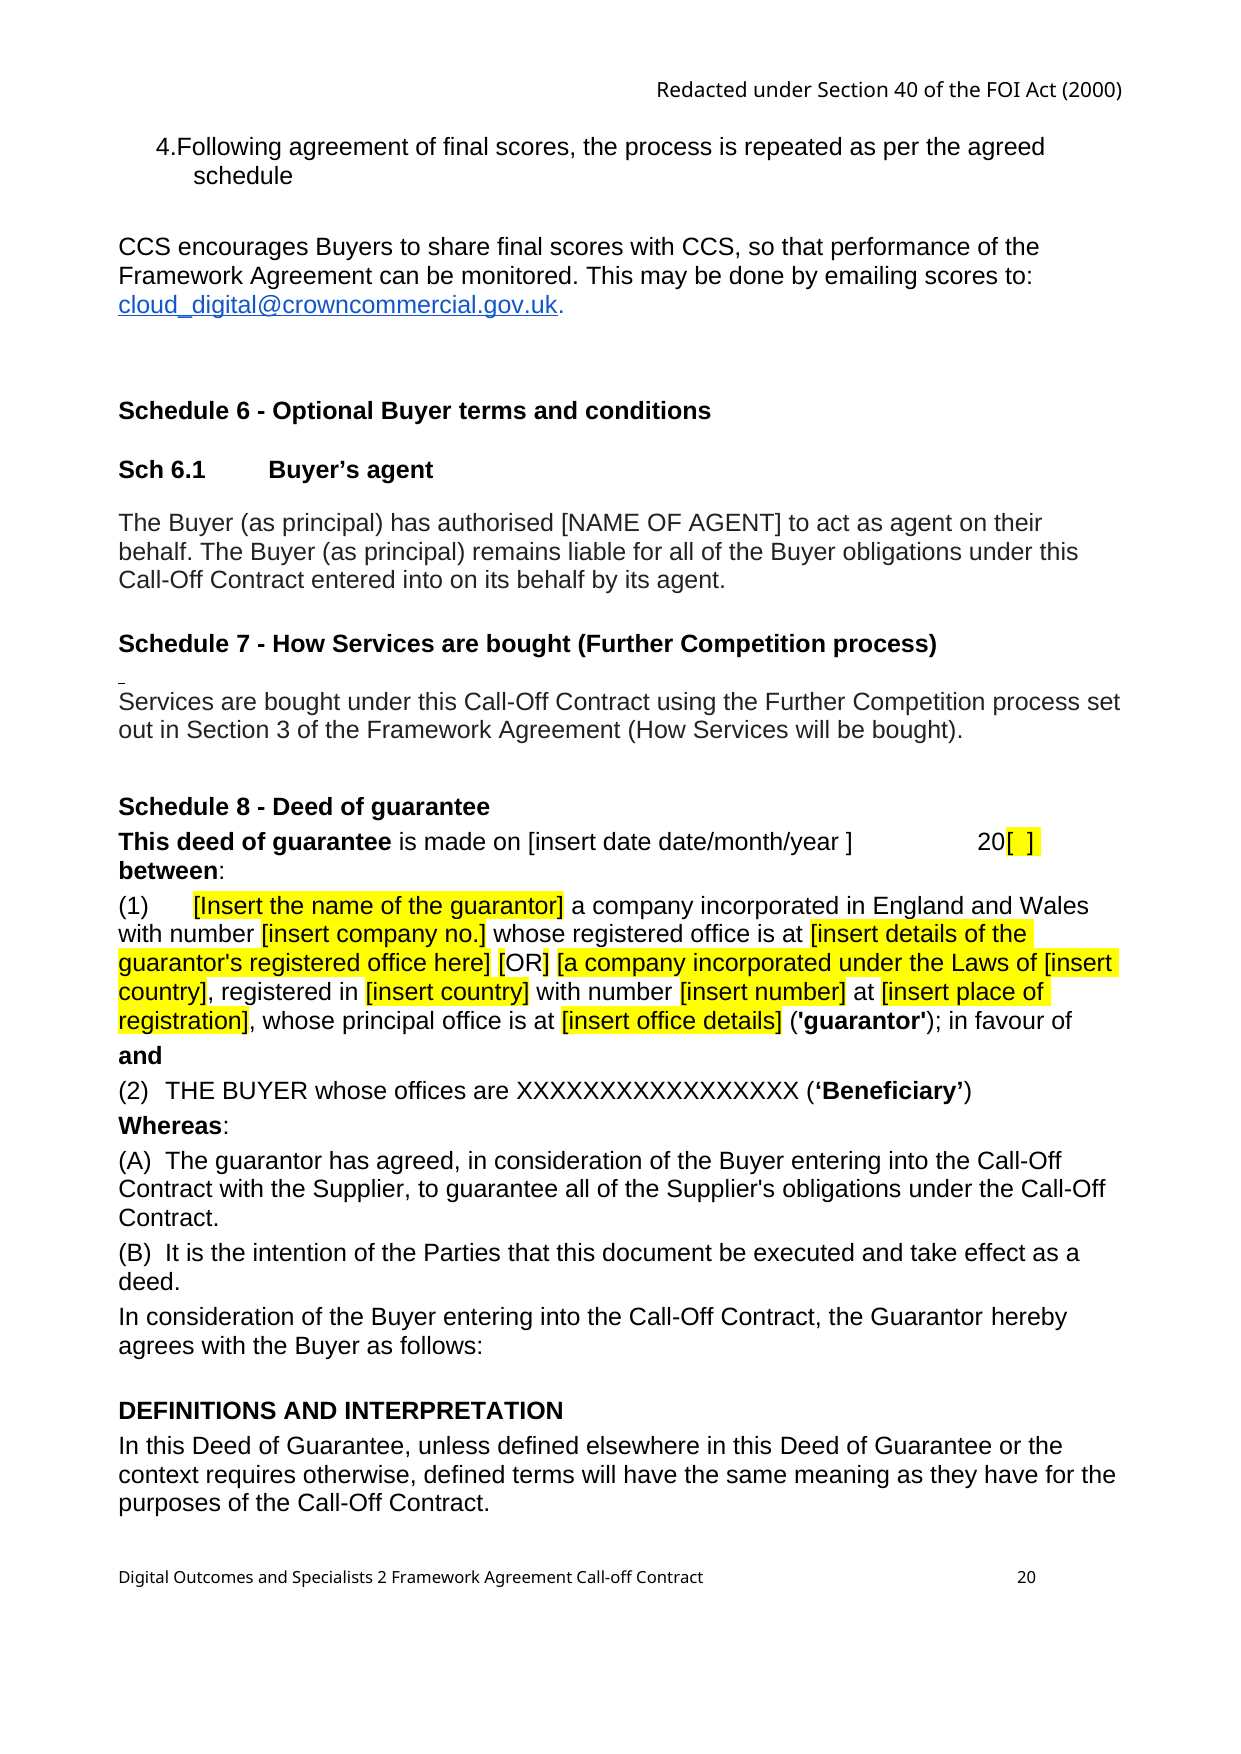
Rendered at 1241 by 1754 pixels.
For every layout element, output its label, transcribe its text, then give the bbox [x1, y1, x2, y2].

subtitle Schedule 8 - Deed of guarantee [118, 792, 1122, 821]
text The Buyer (as principal) has authorised [NAME OF AGENT] to act as agent on their behalf. The Buyer (as principal) remains liable for all of the Buyer obligations under this Call-Off Contract entered into on its behalf by its agent. [118, 508, 1122, 594]
text (B) It is the intention of the Parties that this document be executed and take effect as a deed. [118, 1238, 1122, 1296]
subtitle Schedule 6 - Optional Buyer terms and conditions [118, 396, 1122, 425]
text DEFINITIONS AND INTERPRETATION [118, 1396, 1122, 1424]
text CCS encourages Buyers to share final scores with CCS, so that performance of the Framework Agreement can be monitored. This may be done by emailing scores to: cloud_digital@crowncommercial.gov.uk. [118, 232, 1122, 318]
subtitle Sch 6.1 Buyer’s agent [118, 455, 1122, 484]
text In this Deed of Guarantee, unless defined elsewhere in this Deed of Guarantee or the context requires otherwise, defined terms will have the same meaning as they have for the purposes of the Call-Off Contract. [118, 1431, 1122, 1517]
subtitle Schedule 7 - How Services are bought (Further Competition process) [118, 629, 1122, 658]
text Services are bought under this Call-Off Contract using the Further Competition process set out in Section 3 of the Framework Agreement (How Services will be bought). [118, 686, 1122, 744]
text and [118, 1041, 1122, 1069]
list Following agreement of final scores, the process is repeated as per the agreed schedule [156, 132, 1122, 189]
text (A) The guarantor has agreed, in consideration of the Buyer entering into the Call-Off Contract with the Supplier, to guarantee all of the Supplier's obligations under the Call-Off Contract. [118, 1146, 1122, 1232]
text Whereas: [118, 1111, 1122, 1139]
text This deed of guarantee is made on [insert date date/month/year ] 20[ ] between: [118, 827, 1125, 884]
text In consideration of the Buyer entering into the Call-Off Contract, the Guarantor hereby agrees with the Buyer as follows: [118, 1302, 1122, 1359]
text (2) THE BUYER whose offices are XXXXXXXXXXXXXXXXX (‘Beneficiary’) [118, 1076, 1122, 1104]
text (1) [Insert the name of the guarantor] a company incorporated in England and Wales with number [insert company no.] whose registered office is at [insert details of the guarantor's registered office here] [OR] [a company incorporated under the Laws of [insert country], registered in [insert country] with number [insert number] at [insert place of registration], whose principal office is at [insert office details] ('guarantor'); in favour of [118, 891, 1125, 1034]
